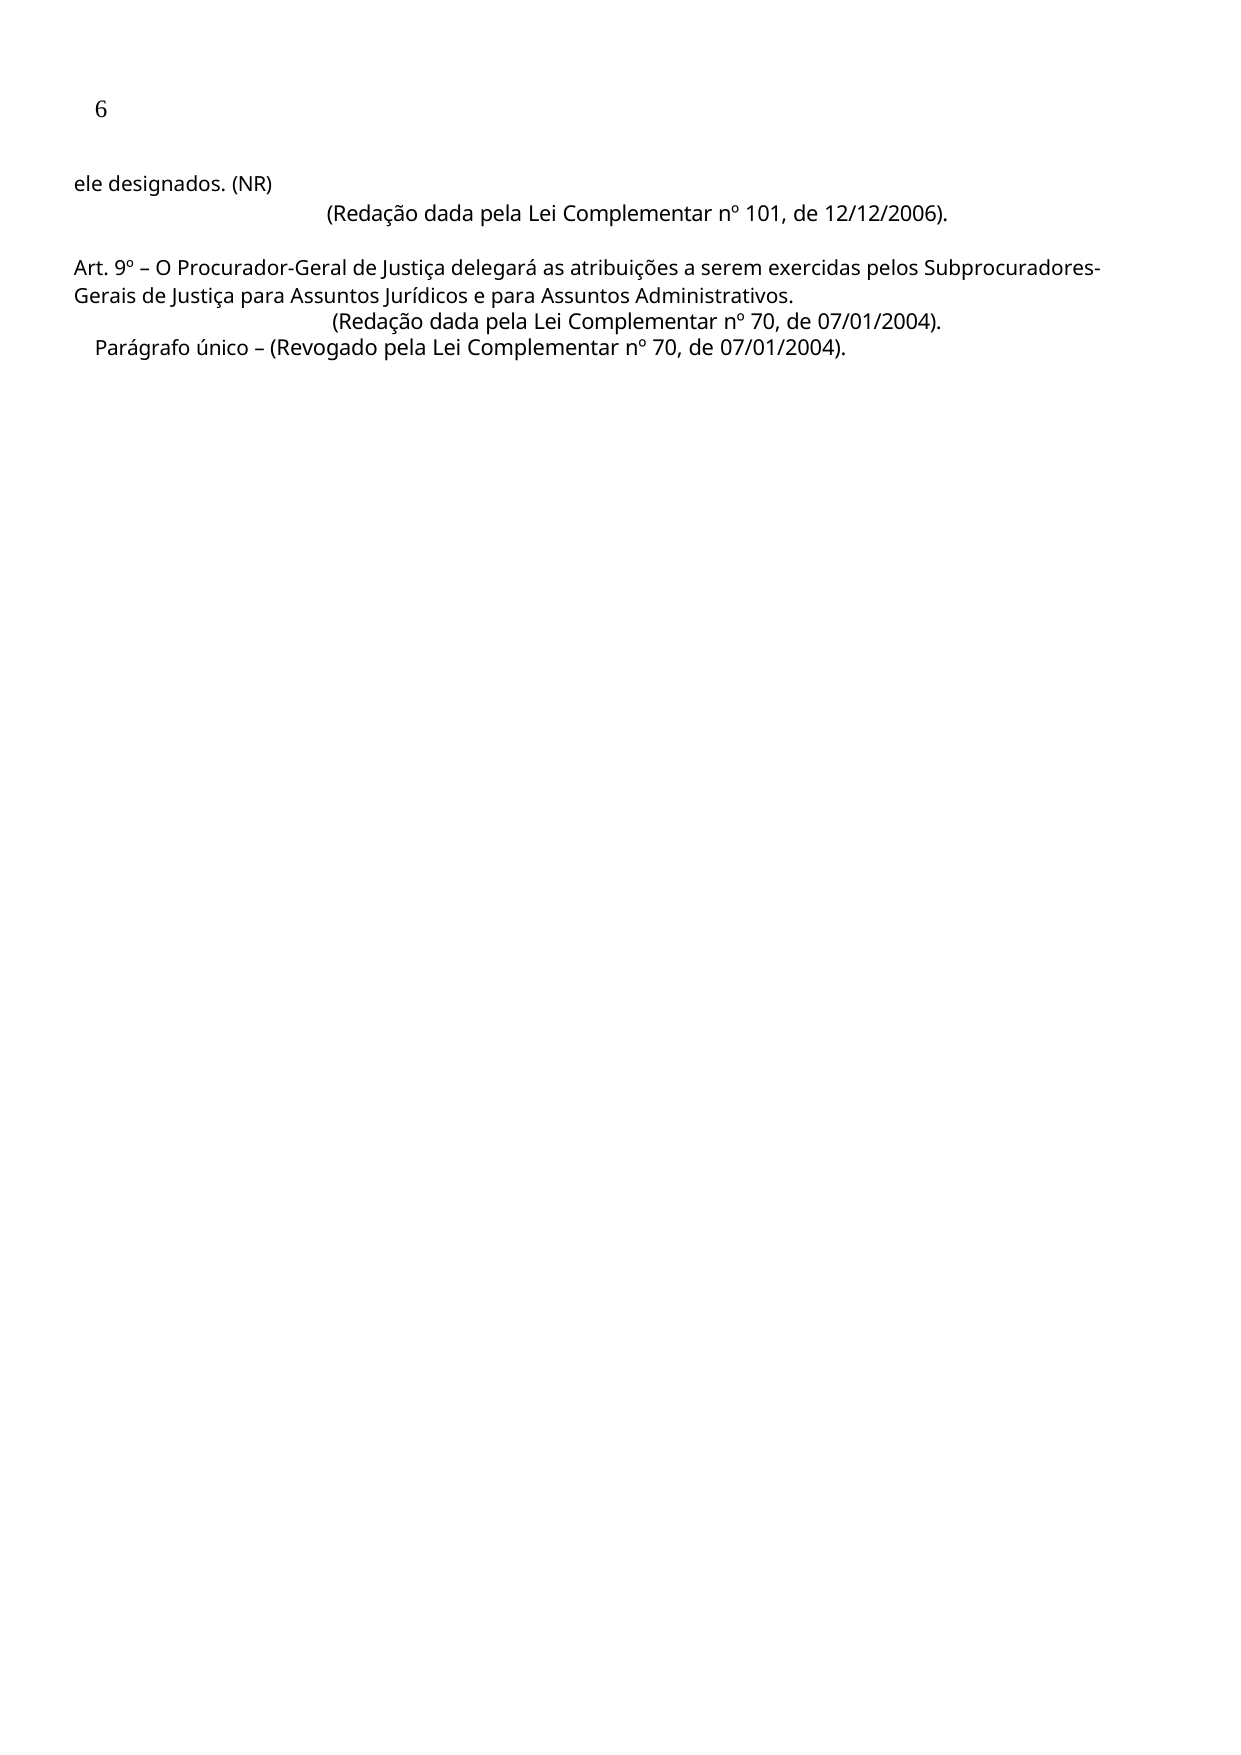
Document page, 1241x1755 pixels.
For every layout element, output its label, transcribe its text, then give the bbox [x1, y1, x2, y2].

text ele designados. (NR) [74, 169, 1147, 197]
subtitle (Redação dada pela Lei Complementar nº 101, de 12/12/2006). [327, 198, 1167, 228]
text Parágrafo único – (Revogado pela Lei Complementar nº 70, de 07/01/2004). [94, 334, 1167, 360]
text Art. 9º – O Procurador-Geral de Justiça delegará as atribuições a serem exercidas pelos Subprocuradores-Gerais de Justiça para Assuntos Jurídicos e para Assuntos Administrativos. [74, 253, 1146, 309]
subtitle (Redação dada pela Lei Complementar nº 70, de 07/01/2004). [332, 309, 1167, 334]
